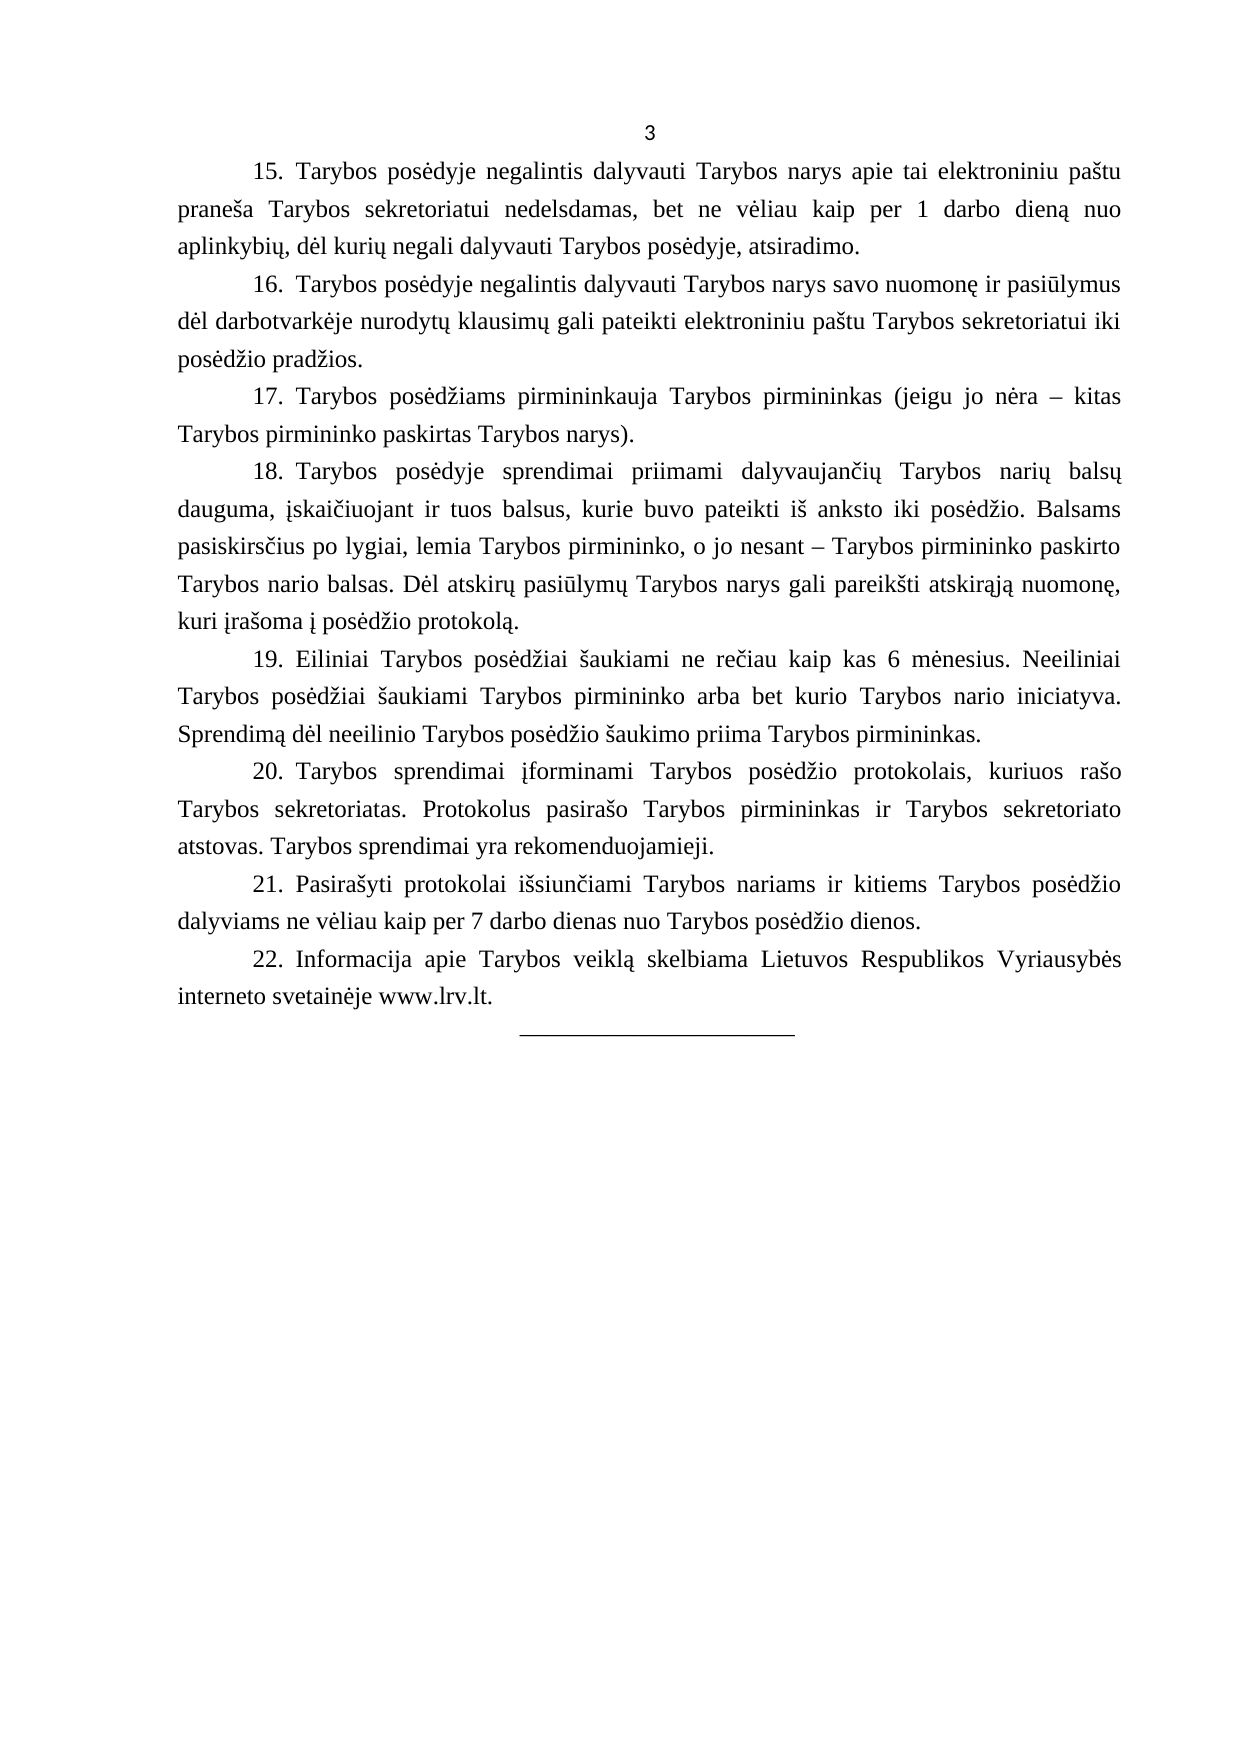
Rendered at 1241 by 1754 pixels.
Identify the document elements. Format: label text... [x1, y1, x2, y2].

text 22. Informacija apie Tarybos veiklą skelbiama Lietuvos Respublikos Vyriausybės interneto svetainėje www.lrv.lt. [177, 935, 1122, 1010]
text 16. Tarybos posėdyje negalintis dalyvauti Tarybos narys savo nuomonę ir pasiūlymus dėl darbotvarkėje nurodytų klausimų gali pateikti elektroniniu paštu Tarybos sekretoriatui iki posėdžio pradžios. [177, 260, 1122, 373]
text 20. Tarybos sprendimai įforminami Tarybos posėdžio protokolais, kuriuos rašo Tarybos sekretoriatas. Protokolus pasirašo Tarybos pirmininkas ir Tarybos sekretoriato atstovas. Tarybos sprendimai yra rekomenduojamieji. [177, 748, 1122, 860]
text ______________________ [192, 1010, 1122, 1039]
text 18. Tarybos posėdyje sprendimai priimami dalyvaujančių Tarybos narių balsų dauguma, įskaičiuojant ir tuos balsus, kurie buvo pateikti iš anksto iki posėdžio. Balsams pasiskirsčius po lygiai, lemia Tarybos pirmininko, o jo nesant – Tarybos pirmininko paskirto Tarybos nario balsas. Dėl atskirų pasiūlymų Tarybos narys gali pareikšti atskirąją nuomonę, kuri įrašoma į posėdžio protokolą. [177, 448, 1122, 635]
text 17. Tarybos posėdžiams pirmininkauja Tarybos pirmininkas (jeigu jo nėra – kitas Tarybos pirmininko paskirtas Tarybos narys). [177, 373, 1122, 448]
text 21. Pasirašyti protokolai išsiunčiami Tarybos nariams ir kitiems Tarybos posėdžio dalyviams ne vėliau kaip per 7 darbo dienas nuo Tarybos posėdžio dienos. [177, 860, 1122, 935]
text 19. Eiliniai Tarybos posėdžiai šaukiami ne rečiau kaip kas 6 mėnesius. Neeiliniai Tarybos posėdžiai šaukiami Tarybos pirmininko arba bet kurio Tarybos nario iniciatyva. Sprendimą dėl neeilinio Tarybos posėdžio šaukimo priima Tarybos pirmininkas. [177, 635, 1122, 748]
text 15. Tarybos posėdyje negalintis dalyvauti Tarybos narys apie tai elektroniniu paštu praneša Tarybos sekretoriatui nedelsdamas, bet ne vėliau kaip per 1 darbo dieną nuo aplinkybių, dėl kurių negali dalyvauti Tarybos posėdyje, atsiradimo. [177, 148, 1122, 260]
